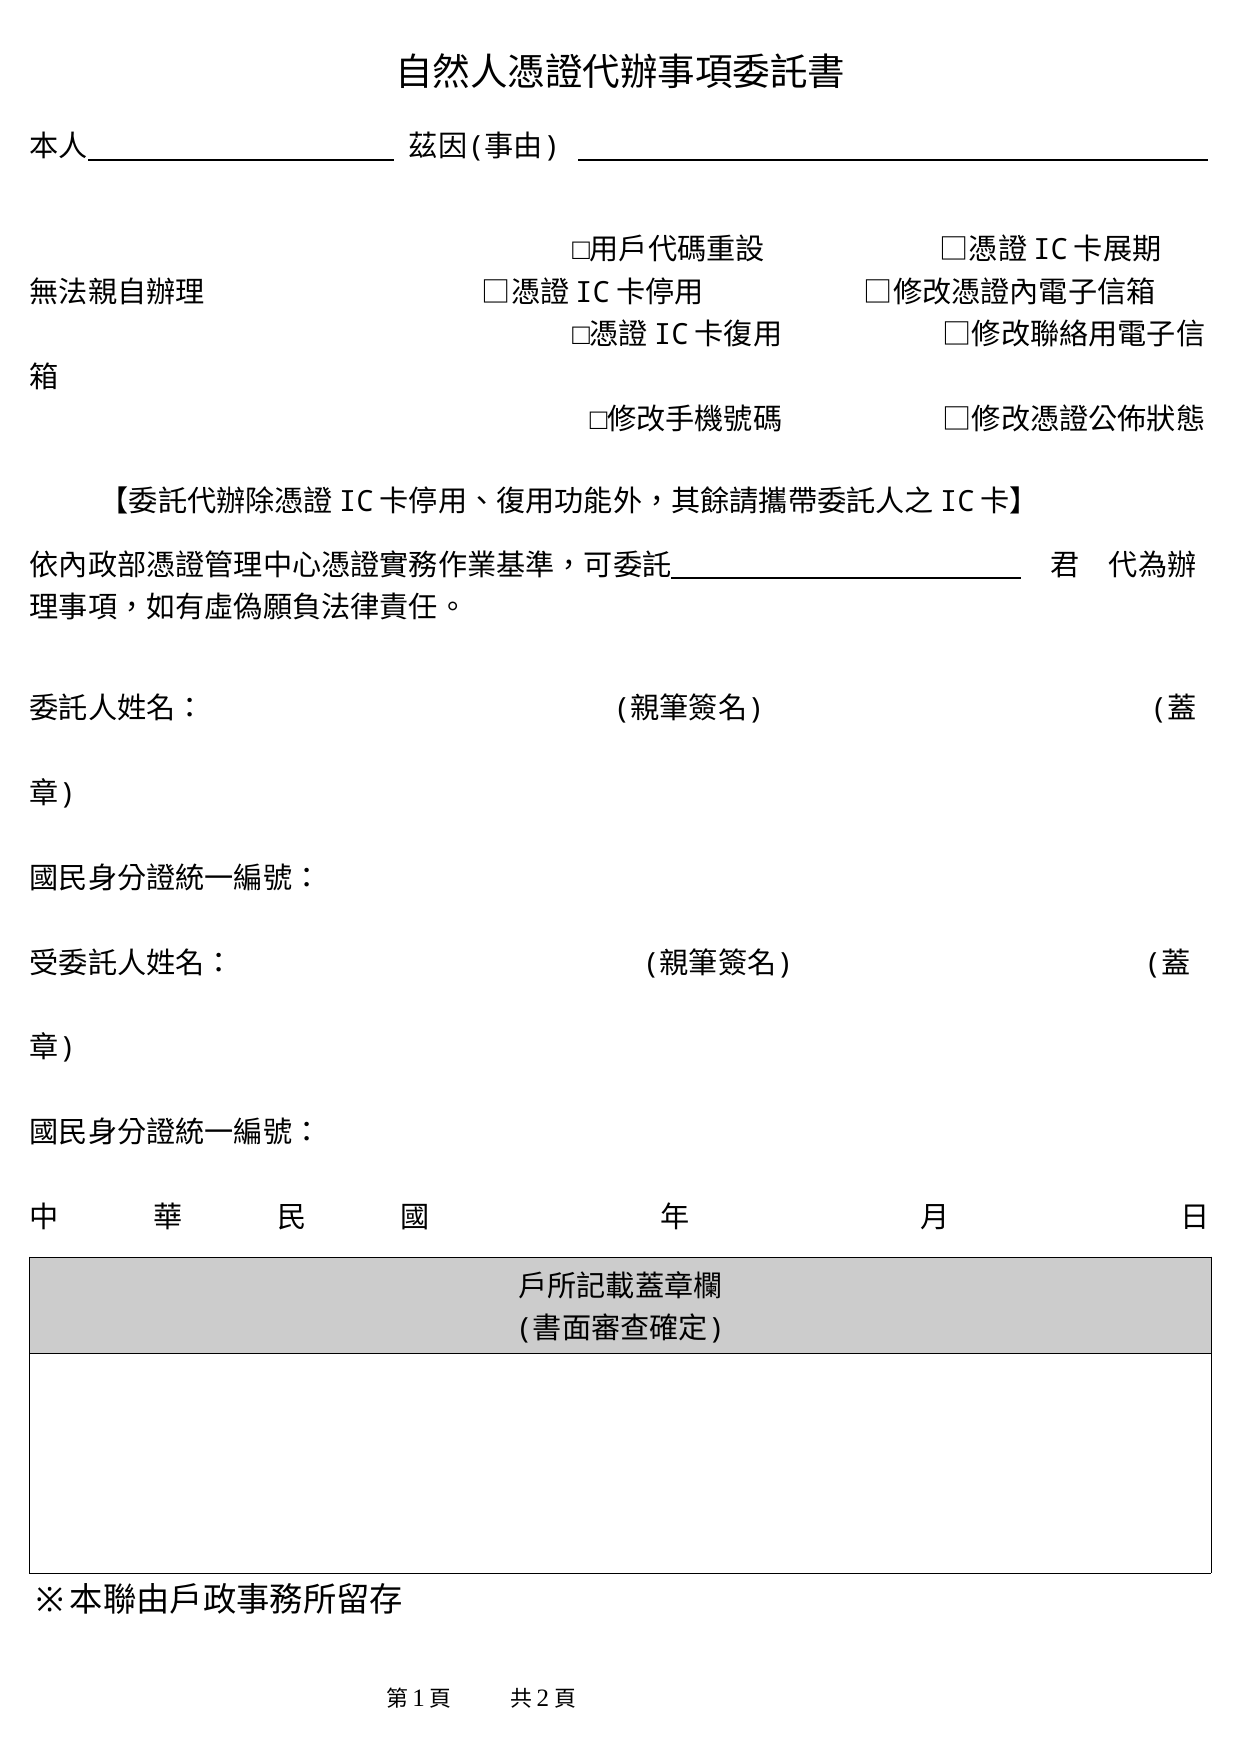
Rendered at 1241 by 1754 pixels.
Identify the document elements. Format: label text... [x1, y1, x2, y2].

text □修改手機號碼 □修改憑證公佈狀態 [29, 395, 1211, 438]
table_header 戶所記載蓋章欄 (書面審查確定) [30, 1258, 1211, 1353]
text 中 華 民 國 年 月 日 [29, 1193, 1211, 1236]
text 國民身分證統一編號： [29, 1109, 1211, 1151]
text 本人 茲因(事由) [29, 123, 1211, 165]
text 受委託人姓名： (親筆簽名) (蓋章) [29, 939, 1211, 1066]
text 無法親自辦理 □憑證IC卡停用 □修改憑證內電子信箱 [29, 268, 1211, 311]
table_cell [30, 1354, 1211, 1573]
text 自然人憑證代辦事項委託書 [29, 41, 1211, 96]
text □用戶代碼重設 □憑證IC卡展期 [29, 226, 1211, 268]
text ※本聯由戶政事務所留存 [29, 1574, 1211, 1621]
text □憑證IC卡復用 □修改聯絡用電子信箱 [29, 311, 1211, 395]
text 依內政部憑證管理中心憑證實務作業基準，可委託 君 代為辦理事項，如有虛偽願負法律責任。 [29, 541, 1211, 626]
text 國民身分證統一編號： [29, 854, 1211, 897]
text 【委託代辦除憑證IC卡停用、復用功能外，其餘請攜帶委託人之IC卡】 [29, 477, 1211, 520]
text 委託人姓名： (親筆簽名) (蓋章) [29, 685, 1211, 812]
